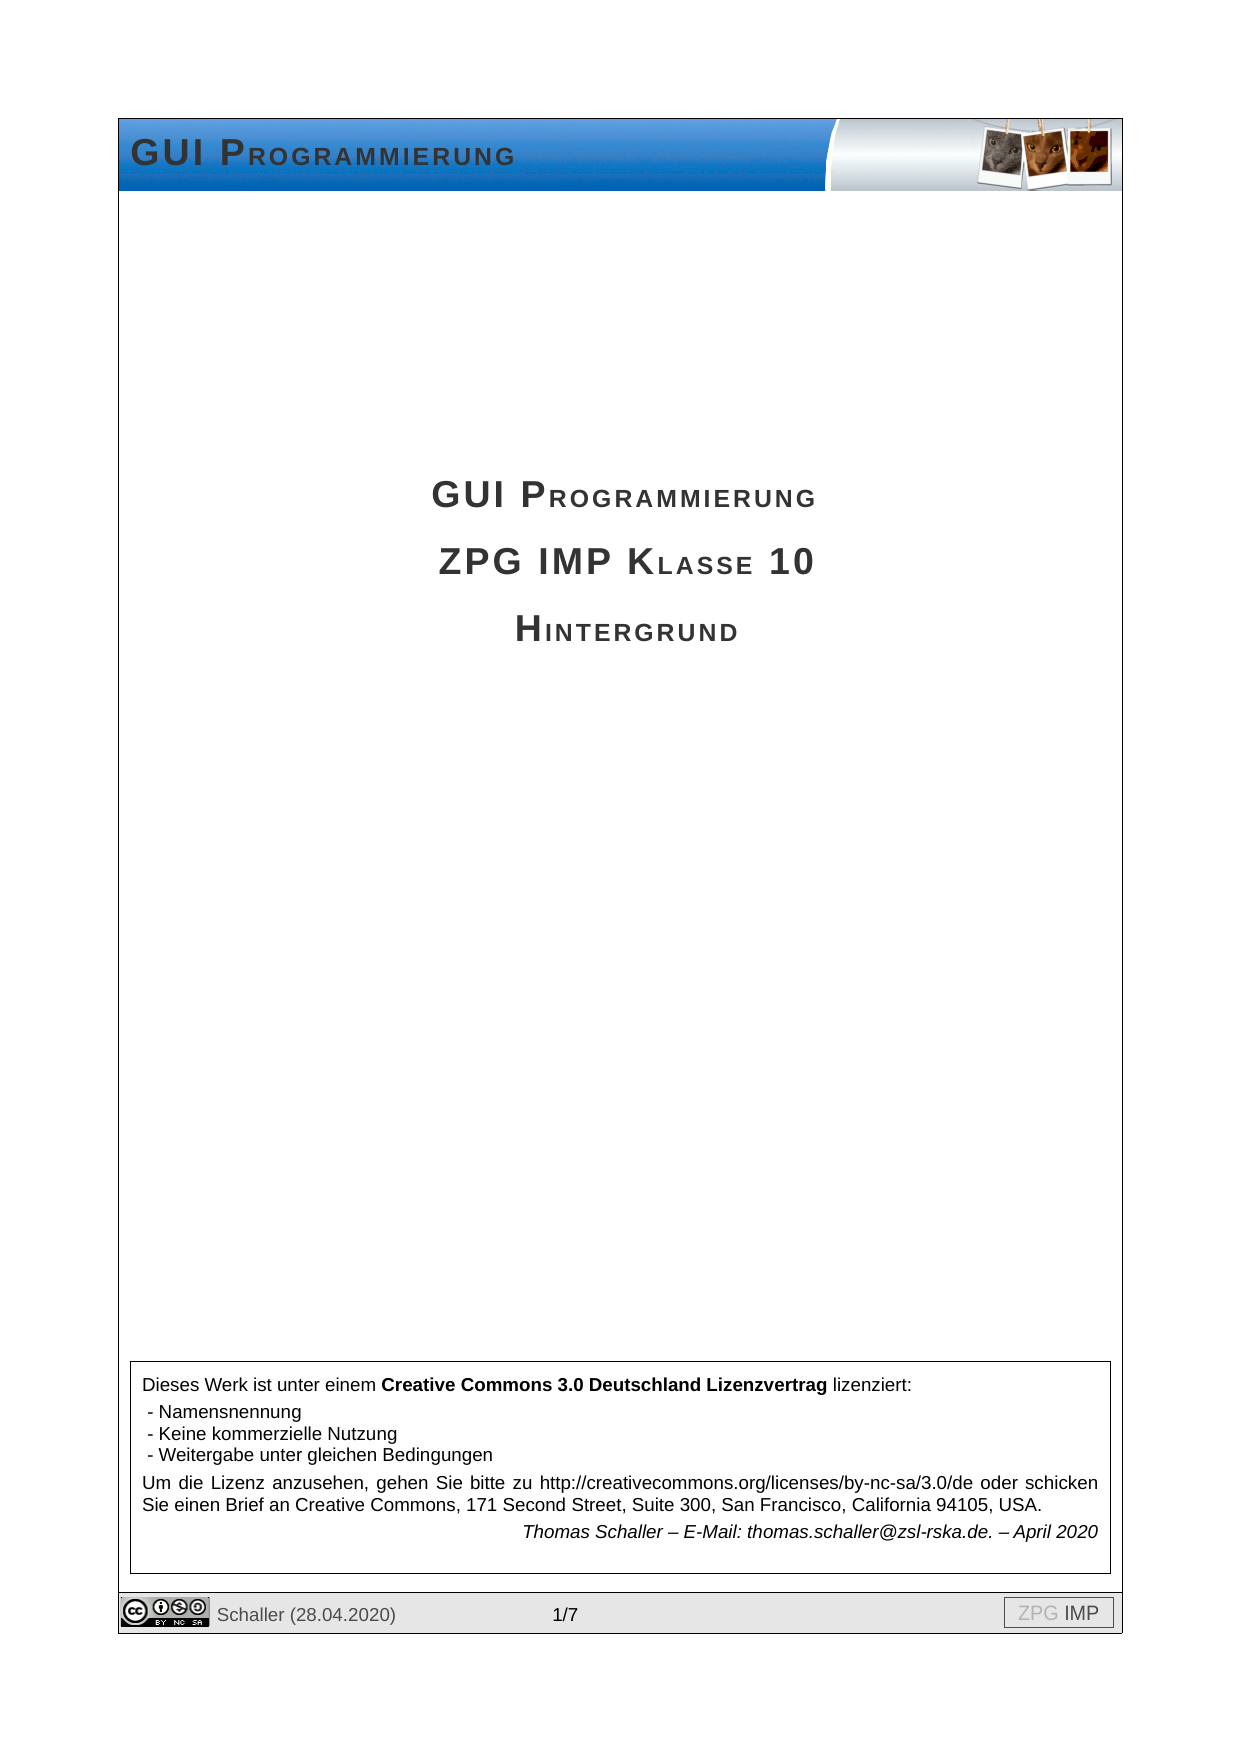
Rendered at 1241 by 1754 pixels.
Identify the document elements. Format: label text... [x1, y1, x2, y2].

text Hintergrund [124, 606, 1122, 649]
text GUI Programmierung [124, 473, 1122, 516]
picture [120, 1597, 210, 1627]
picture [119, 119, 1122, 191]
text ZPG IMP Klasse 10 [124, 539, 1122, 582]
